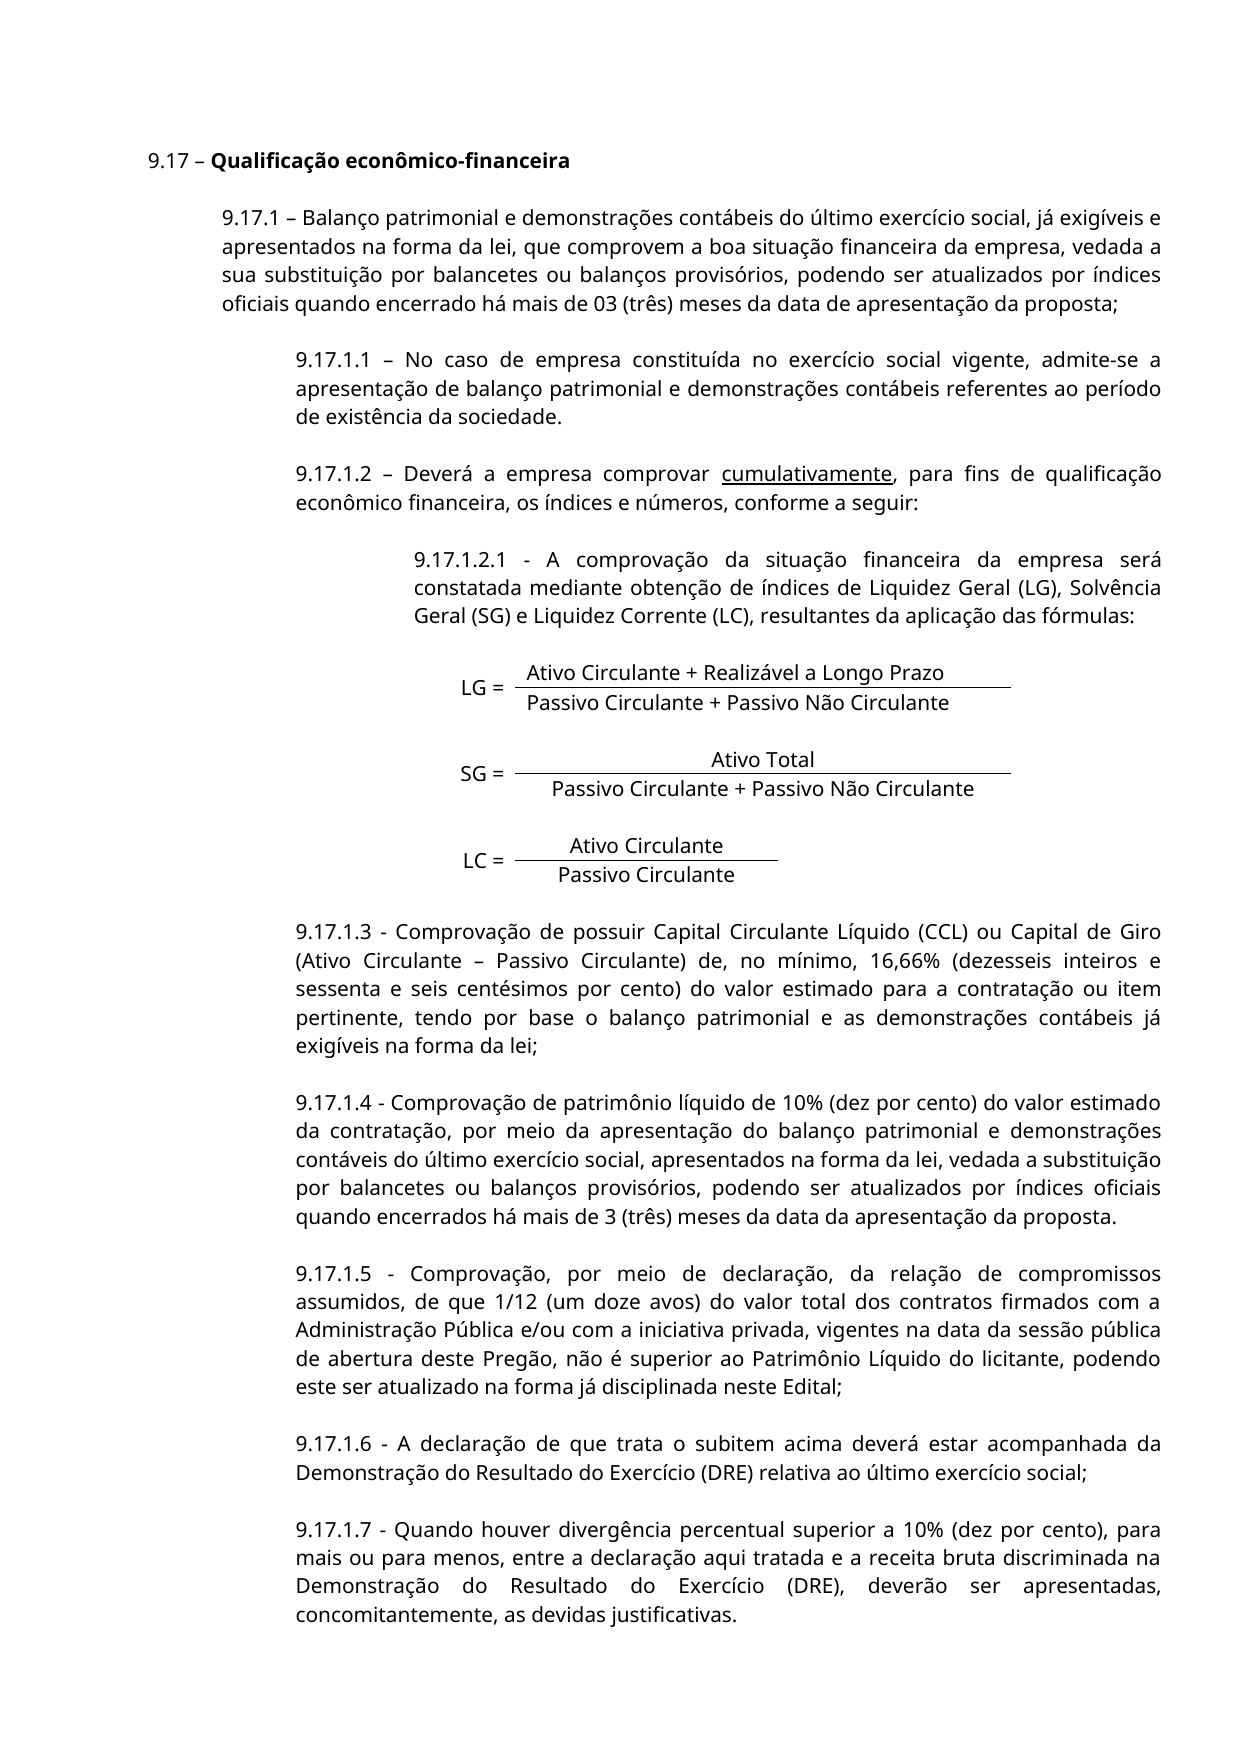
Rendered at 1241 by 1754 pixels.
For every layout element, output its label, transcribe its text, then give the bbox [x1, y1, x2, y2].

text 9.17.1.7 - Quando houver divergência percentual superior a 10% (dez por cento), para mais ou para menos, entre a declaração aqui tratada e a receita bruta discriminada na Demonstração do Resultado do Exercício (DRE), deverão ser apresentadas, concomitantemente, as devidas justificativas. [295, 1515, 1162, 1628]
text 9.17.1.2 – Deverá a empresa comprovar cumulativamente, para fins de qualificação econômico financeira, os índices e números, conforme a seguir: [295, 459, 1162, 516]
text 9.17.1.2.1 - A comprovação da situação financeira da empresa será constatada mediante obtenção de índices de Liquidez Geral (LG), Solvência Geral (SG) e Liquidez Corrente (LC), resultantes da aplicação das fórmulas: [413, 545, 1162, 630]
table_header Ativo Circulante [515, 831, 778, 859]
table_header Ativo Total [515, 745, 1011, 773]
table_cell Passivo Circulante + Passivo Não Circulante [515, 774, 1011, 803]
table_cell Passivo Circulante [515, 861, 778, 889]
text 9.17.1 – Balanço patrimonial e demonstrações contábeis do último exercício social, já exigíveis e apresentados na forma da lei, que comprovem a boa situação financeira da empresa, vedada a sua substituição por balancetes ou balanços provisórios, podendo ser atualizados por índices oficiais quando encerrado há mais de 03 (três) meses da data de apresentação da proposta; [222, 203, 1162, 317]
text 9.17 – Qualificação econômico-financeira [148, 147, 1162, 175]
table_header LC = [407, 831, 515, 889]
table_header LG = [319, 659, 515, 716]
text 9.17.1.6 - A declaração de que trata o subitem acima deverá estar acompanhada da Demonstração do Resultado do Exercício (DRE) relativa ao último exercício social; [295, 1429, 1162, 1486]
text 9.17.1.4 - Comprovação de patrimônio líquido de 10% (dez por cento) do valor estimado da contratação, por meio da apresentação do balanço patrimonial e demonstrações contáveis do último exercício social, apresentados na forma da lei, vedada a substituição por balancetes ou balanços provisórios, podendo ser atualizados por índices oficiais quando encerrados há mais de 3 (três) meses da data da apresentação da proposta. [295, 1088, 1162, 1230]
text 9.17.1.1 – No caso de empresa constituída no exercício social vigente, admite-se a apresentação de balanço patrimonial e demonstrações contábeis referentes ao período de existência da sociedade. [295, 346, 1162, 431]
table_header Ativo Circulante + Realizável a Longo Prazo [515, 659, 1011, 687]
table_cell Passivo Circulante + Passivo Não Circulante [515, 688, 1011, 716]
text 9.17.1.5 - Comprovação, por meio de declaração, da relação de compromissos assumidos, de que 1/12 (um doze avos) do valor total dos contratos firmados com a Administração Pública e/ou com a iniciativa privada, vigentes na data da sessão pública de abertura deste Pregão, não é superior ao Patrimônio Líquido do licitante, podendo este ser atualizado na forma já disciplinada neste Edital; [295, 1259, 1162, 1401]
text 9.17.1.3 - Comprovação de possuir Capital Circulante Líquido (CCL) ou Capital de Giro (Ativo Circulante – Passivo Circulante) de, no mínimo, 16,66% (dezesseis inteiros e sessenta e seis centésimos por cento) do valor estimado para a contratação ou item pertinente, tendo por base o balanço patrimonial e as demonstrações contábeis já exigíveis na forma da lei; [295, 917, 1162, 1060]
table_header SG = [312, 745, 515, 803]
